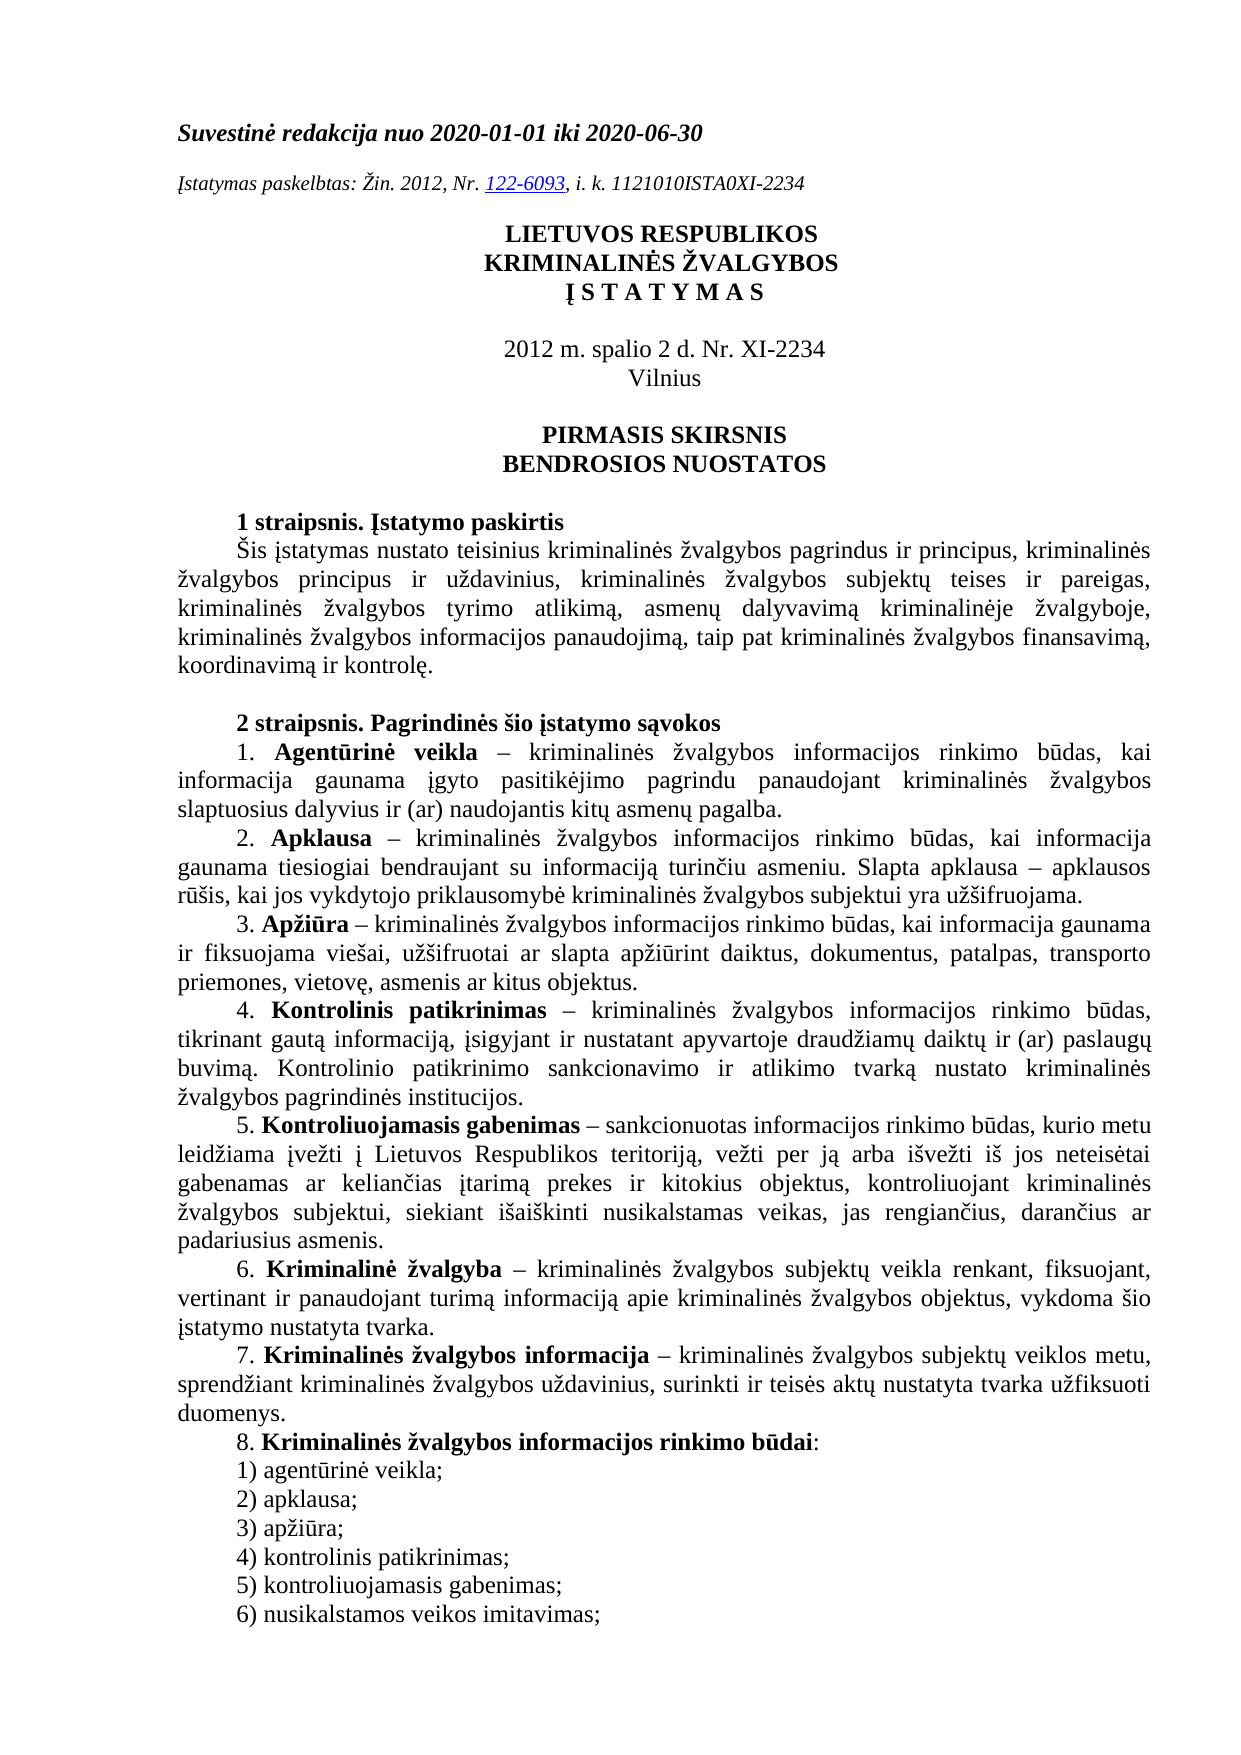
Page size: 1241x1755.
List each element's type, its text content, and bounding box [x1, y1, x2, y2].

text 2) apklausa; [177, 1484, 1152, 1513]
text 6) nusikalstamos veikos imitavimas; [177, 1599, 1152, 1628]
text Įstatymas paskelbtas: Žin. 2012, Nr. 122-6093, i. k. 1121010ISTA0XI-2234 [177, 171, 1152, 195]
text 5) kontroliuojamasis gabenimas; [177, 1570, 1152, 1599]
text 4) kontrolinis patikrinimas; [177, 1542, 1152, 1570]
text 5. Kontroliuojamasis gabenimas – sankcionuotas informacijos rinkimo būdas, kurio metu leidžiama įvežti į Lietuvos Respublikos teritoriją, vežti per ją arba išvežti iš jos neteisėtai gabenamas ar keliančias įtarimą prekes ir kitokius objektus, kontroliuojant kriminalinės žvalgybos subjektui, siekiant išaiškinti nusikalstamas veikas, jas rengiančius, darančius ar padariusius asmenis. [177, 1110, 1152, 1254]
text LIETUVOS RESPUBLIKOS [177, 219, 1152, 248]
text 3) apžiūra; [177, 1513, 1152, 1542]
text Šis įstatymas nustato teisinius kriminalinės žvalgybos pagrindus ir principus, kriminalinės žvalgybos principus ir uždavinius, kriminalinės žvalgybos subjektų teises ir pareigas, kriminalinės žvalgybos tyrimo atlikimą, asmenų dalyvavimą kriminalinėje žvalgyboje, kriminalinės žvalgybos informacijos panaudojimą, taip pat kriminalinės žvalgybos finansavimą, koordinavimą ir kontrolę. [177, 535, 1152, 679]
text Suvestinė redakcija nuo 2020-01-01 iki 2020-06-30 [177, 118, 1152, 147]
text 6. Kriminalinė žvalgyba – kriminalinės žvalgybos subjektų veikla renkant, fiksuojant, vertinant ir panaudojant turimą informaciją apie kriminalinės žvalgybos objektus, vykdoma šio įstatymo nustatyta tvarka. [177, 1254, 1152, 1340]
text 2. Apklausa – kriminalinės žvalgybos informacijos rinkimo būdas, kai informacija gaunama tiesiogiai bendraujant su informaciją turinčiu asmeniu. Slapta apklausa – apklausos rūšis, kai jos vykdytojo priklausomybė kriminalinės žvalgybos subjektui yra užšifruojama. [177, 823, 1152, 909]
text 8. Kriminalinės žvalgybos informacijos rinkimo būdai: [177, 1427, 1152, 1455]
text 1) agentūrinė veikla; [177, 1455, 1152, 1484]
text 7. Kriminalinės žvalgybos informacija – kriminalinės žvalgybos subjektų veiklos metu, sprendžiant kriminalinės žvalgybos uždavinius, surinkti ir teisės aktų nustatyta tvarka užfiksuoti duomenys. [177, 1340, 1152, 1427]
text 1. Agentūrinė veikla – kriminalinės žvalgybos informacijos rinkimo būdas, kai informacija gaunama įgyto pasitikėjimo pagrindu panaudojant kriminalinės žvalgybos slaptuosius dalyvius ir (ar) naudojantis kitų asmenų pagalba. [177, 737, 1152, 823]
text Vilnius [177, 363, 1152, 392]
text 2012 m. spalio 2 d. Nr. XI-2234 [177, 334, 1152, 363]
text KRIMINALINĖS ŽVALGYBOS Į S T A T Y M A S [177, 248, 1152, 305]
text 2 straipsnis. Pagrindinės šio įstatymo sąvokos [177, 708, 1152, 737]
text BENDROSIOS NUOSTATOS [177, 449, 1152, 478]
text 1 straipsnis. Įstatymo paskirtis [177, 507, 1152, 535]
text 4. Kontrolinis patikrinimas – kriminalinės žvalgybos informacijos rinkimo būdas, tikrinant gautą informaciją, įsigyjant ir nustatant apyvartoje draudžiamų daiktų ir (ar) paslaugų buvimą. Kontrolinio patikrinimo sankcionavimo ir atlikimo tvarką nustato kriminalinės žvalgybos pagrindinės institucijos. [177, 995, 1152, 1110]
text 3. Apžiūra – kriminalinės žvalgybos informacijos rinkimo būdas, kai informacija gaunama ir fiksuojama viešai, užšifruotai ar slapta apžiūrint daiktus, dokumentus, patalpas, transporto priemones, vietovę, asmenis ar kitus objektus. [177, 909, 1152, 995]
text PIRMASIS SKIRSNIS [177, 420, 1152, 449]
